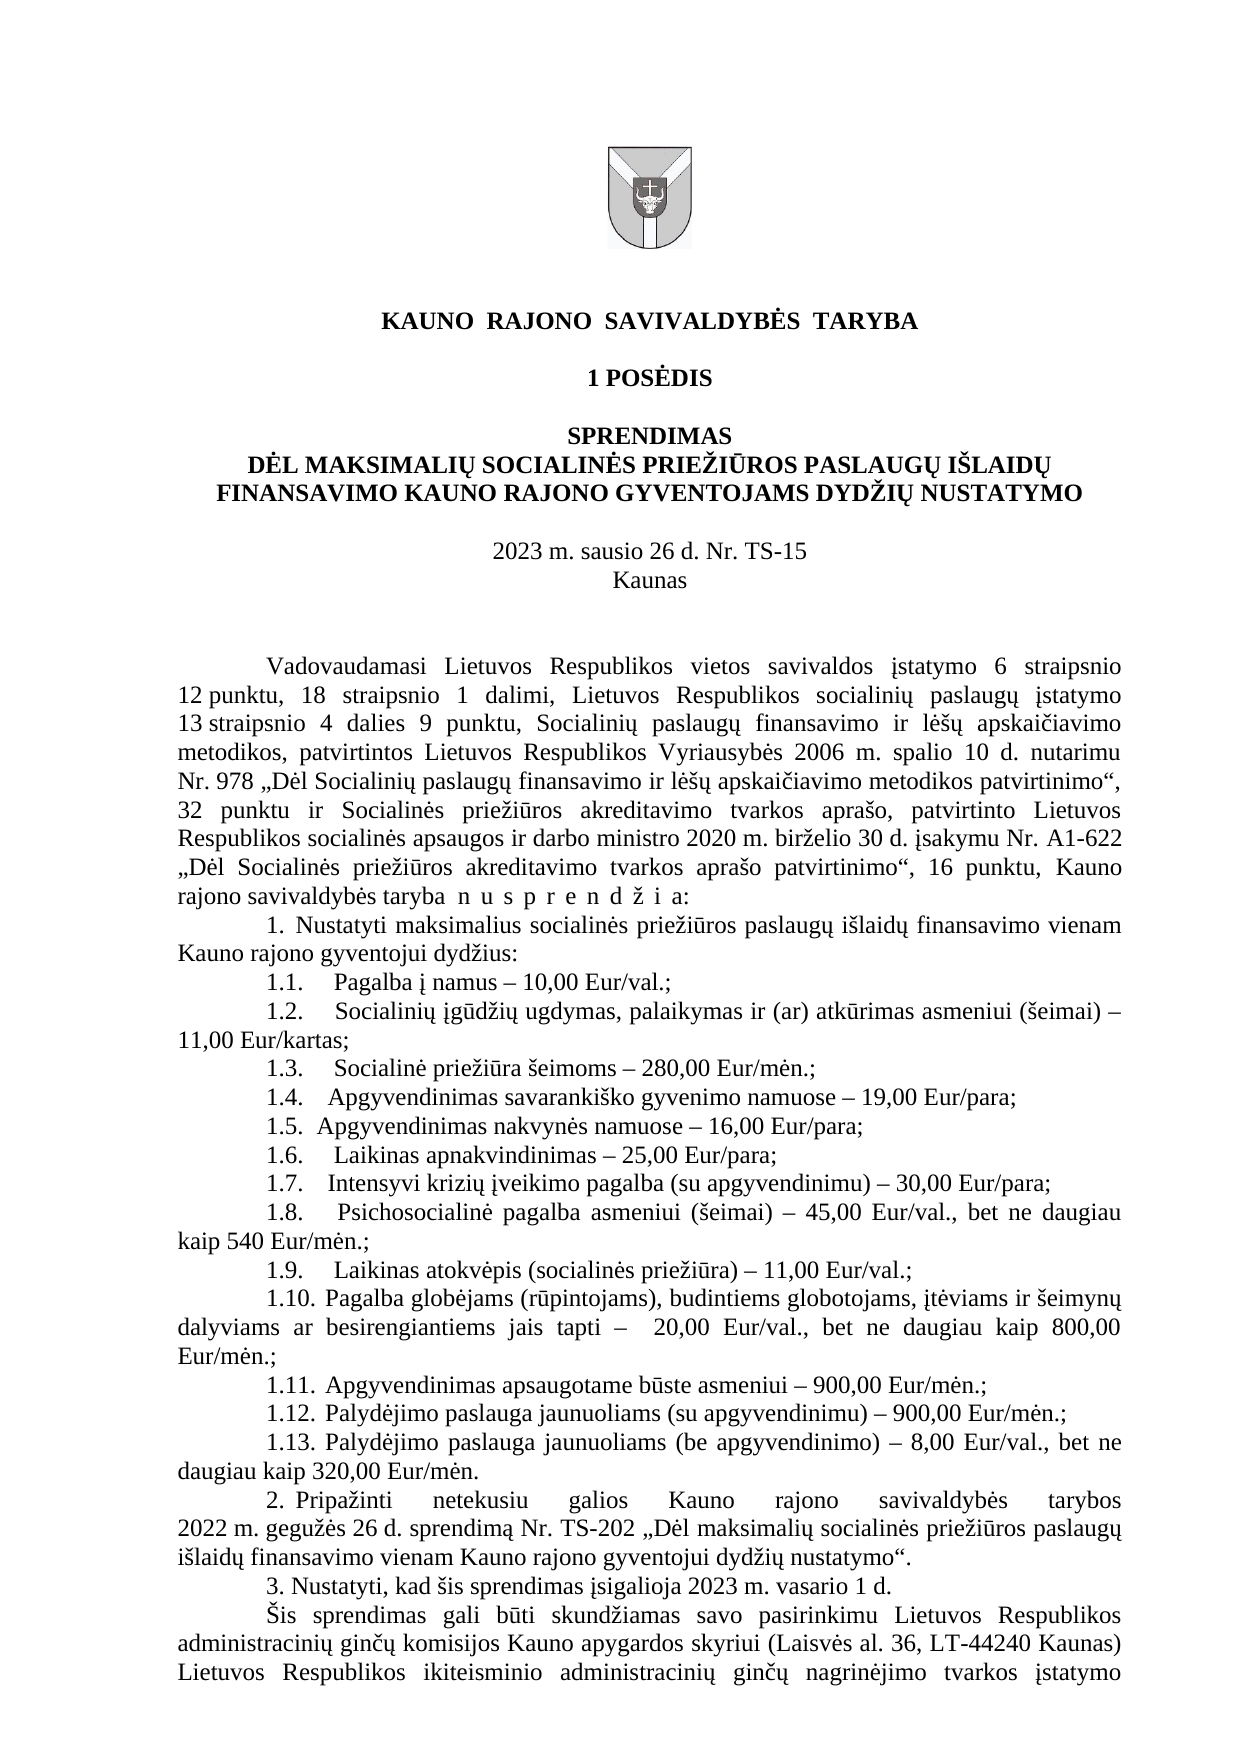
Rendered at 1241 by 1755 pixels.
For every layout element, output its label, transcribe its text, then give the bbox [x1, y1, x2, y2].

text 2. Pripažinti netekusiu galios Kauno rajono savivaldybės tarybos 2022 m. gegužės 26 d. sprendimą Nr. TS-202 „Dėl maksimalių socialinės priežiūros paslaugų išlaidų finansavimo vienam Kauno rajono gyventojui dydžių nustatymo“. [177, 1485, 1122, 1571]
text 2023 m. sausio 26 d. Nr. TS-15 [177, 536, 1122, 565]
text KAUNO RAJONO SAVIVALDYBĖS TARYBA [177, 306, 1122, 335]
text 1.4. Apgyvendinimas savarankiško gyvenimo namuose – 19,00 Eur/para; [177, 1082, 1122, 1111]
text 1.13. Palydėjimo paslauga jaunuoliams (be apgyvendinimo) – 8,00 Eur/val., bet ne daugiau kaip 320,00 Eur/mėn. [177, 1427, 1122, 1485]
text DĖL MAKSIMALIŲ SOCIALINĖS PRIEŽIŪROS PASLAUGŲ IŠLAIDŲ FINANSAVIMO KAUNO RAJONO GYVENTOJAMS DYDŽIŲ NUSTATYMO [177, 450, 1122, 507]
text 1 POSĖDIS [177, 363, 1122, 392]
text 1.7. Intensyvi krizių įveikimo pagalba (su apgyvendinimu) – 30,00 Eur/para; [177, 1168, 1122, 1197]
text 3. Nustatyti, kad šis sprendimas įsigalioja 2023 m. vasario 1 d. [177, 1571, 1122, 1600]
text Šis sprendimas gali būti skundžiamas savo pasirinkimu Lietuvos Respublikos administracinių ginčų komisijos Kauno apygardos skyriui (Laisvės al. 36, LT-44240 Kaunas) Lietuvos Respublikos ikiteisminio administracinių ginčų nagrinėjimo tvarkos įstatymo [177, 1600, 1122, 1686]
text 1.11. Apgyvendinimas apsaugotame būste asmeniui – 900,00 Eur/mėn.; [177, 1370, 1122, 1398]
text 1.5. Apgyvendinimas nakvynės namuose – 16,00 Eur/para; [177, 1111, 1122, 1140]
text 1.6. Laikinas apnakvindinimas – 25,00 Eur/para; [177, 1140, 1122, 1168]
text 1.12. Palydėjimo paslauga jaunuoliams (su apgyvendinimu) – 900,00 Eur/mėn.; [177, 1398, 1122, 1427]
text 1.2. Socialinių įgūdžių ugdymas, palaikymas ir (ar) atkūrimas asmeniui (šeimai) – 11,00 Eur/kartas; [177, 996, 1122, 1053]
text 1.1. Pagalba į namus – 10,00 Eur/val.; [177, 967, 1122, 996]
text 1.10. Pagalba globėjams (rūpintojams), budintiems globotojams, įtėviams ir šeimynų dalyviams ar besirengiantiems jais tapti – 20,00 Eur/val., bet ne daugiau kaip 800,00 Eur/mėn.; [177, 1283, 1122, 1370]
text Vadovaudamasi Lietuvos Respublikos vietos savivaldos įstatymo 6 straipsnio 12 punktu, 18 straipsnio 1 dalimi, Lietuvos Respublikos socialinių paslaugų įstatymo 13 straipsnio 4 dalies 9 punktu, Socialinių paslaugų finansavimo ir lėšų apskaičiavimo metodikos, patvirtintos Lietuvos Respublikos Vyriausybės 2006 m. spalio 10 d. nutarimu Nr. 978 „Dėl Socialinių paslaugų finansavimo ir lėšų apskaičiavimo metodikos patvirtinimo“, 32 punktu ir Socialinės priežiūros akreditavimo tvarkos aprašo, patvirtinto Lietuvos Respublikos socialinės apsaugos ir darbo ministro 2020 m. birželio 30 d. įsakymu Nr. A1-622 „Dėl Socialinės priežiūros akreditavimo tvarkos aprašo patvirtinimo“, 16 punktu, Kauno rajono savivaldybės taryba nusprendžia: [177, 651, 1122, 910]
text 1.8. Psichosocialinė pagalba asmeniui (šeimai) – 45,00 Eur/val., bet ne daugiau kaip 540 Eur/mėn.; [177, 1197, 1122, 1255]
text Kaunas [177, 565, 1122, 593]
text 1. Nustatyti maksimalius socialinės priežiūros paslaugų išlaidų finansavimo vienam Kauno rajono gyventojui dydžius: [177, 910, 1122, 967]
text 1.9. Laikinas atokvėpis (socialinės priežiūra) – 11,00 Eur/val.; [177, 1255, 1122, 1283]
text SPRENDIMAS [177, 421, 1122, 450]
text 1.3. Socialinė priežiūra šeimoms – 280,00 Eur/mėn.; [177, 1053, 1122, 1082]
